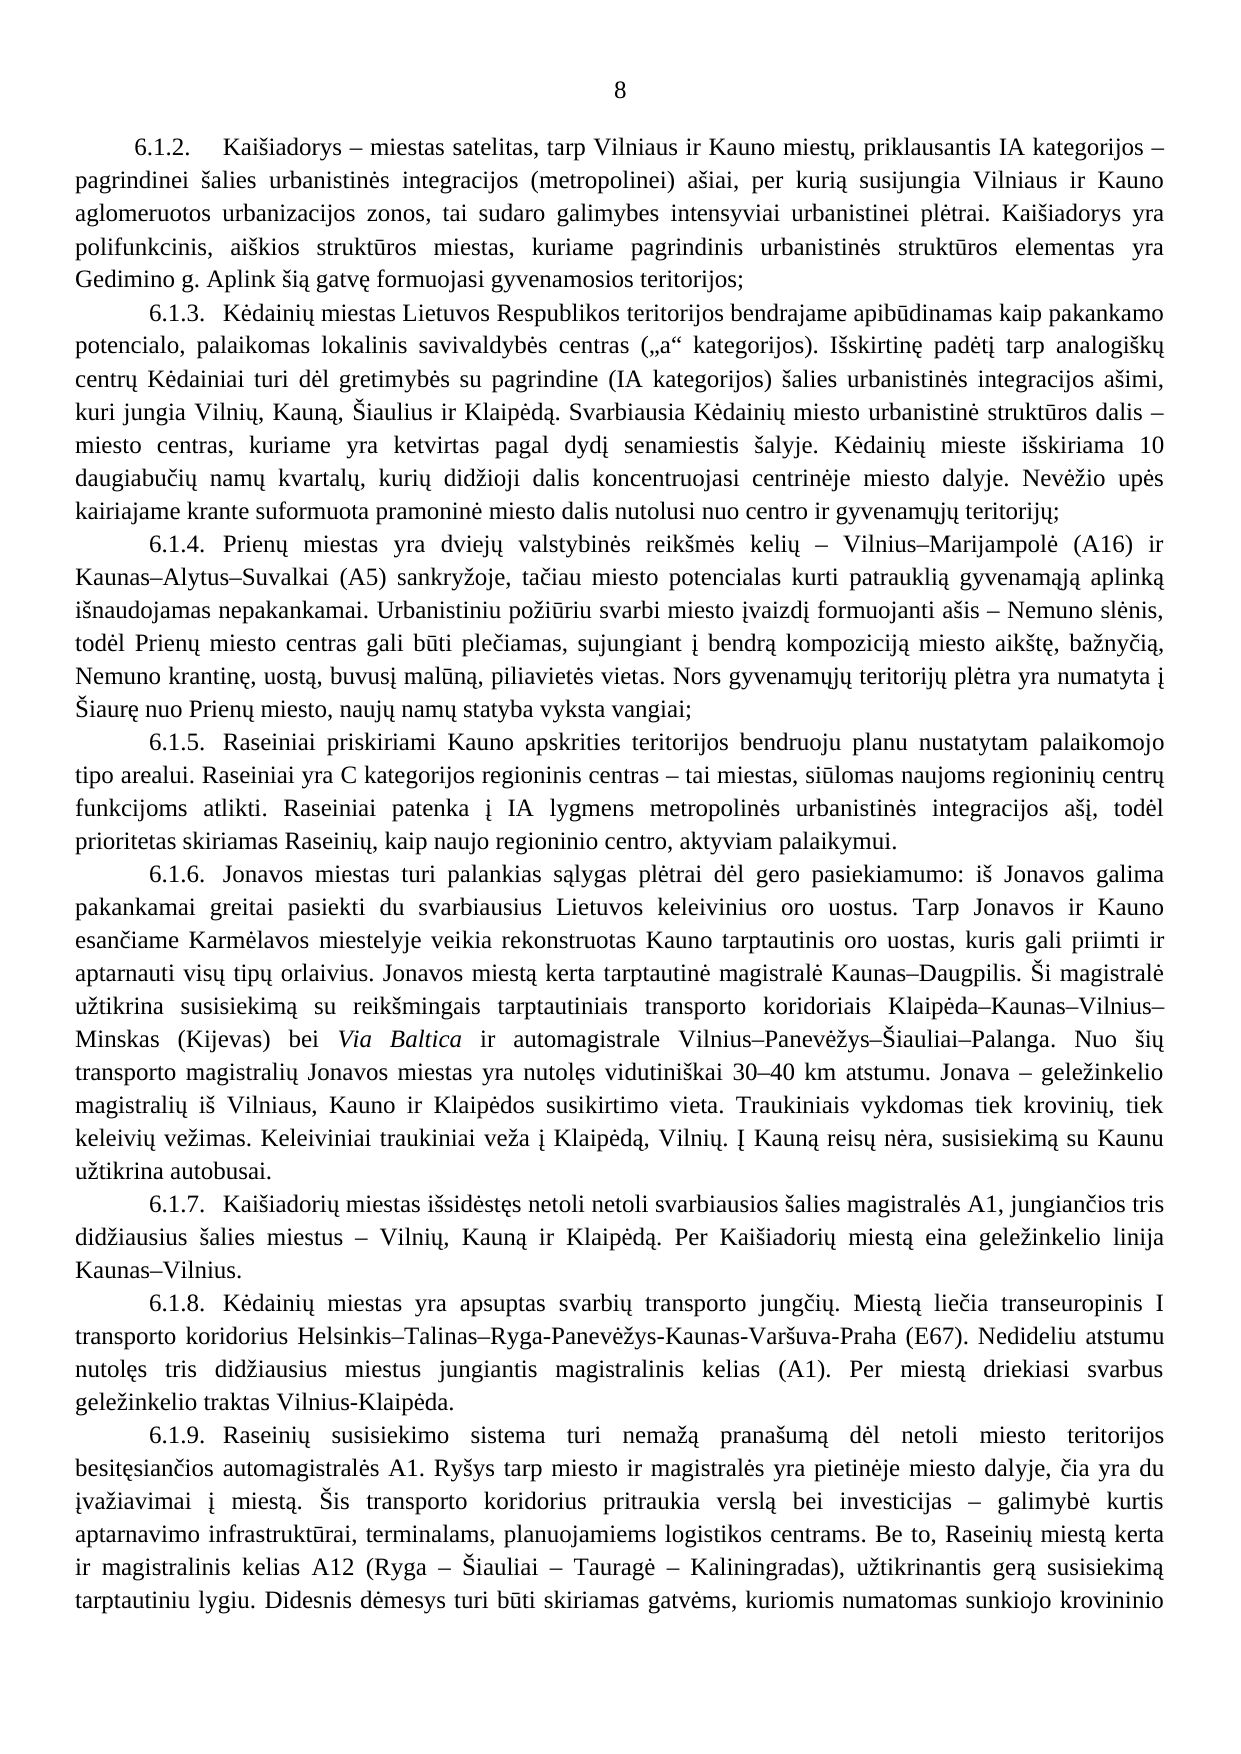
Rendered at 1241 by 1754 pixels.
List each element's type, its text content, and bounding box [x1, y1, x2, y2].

text 6.1.9. Raseinių susisiekimo sistema turi nemažą pranašumą dėl netoli miesto teritorijos besitęsiančios automagistralės A1. Ryšys tarp miesto ir magistralės yra pietinėje miesto dalyje, čia yra du įvažiavimai į miestą. Šis transporto koridorius pritraukia verslą bei investicijas – galimybė kurtis aptarnavimo infrastruktūrai, terminalams, planuojamiems logistikos centrams. Be to, Raseinių miestą kerta ir magistralinis kelias A12 (Ryga – Šiauliai – Tauragė – Kaliningradas), užtikrinantis gerą susisiekimą tarptautiniu lygiu. Didesnis dėmesys turi būti skiriamas gatvėms, kuriomis numatomas sunkiojo krovininio [75, 1420, 1165, 1614]
text 6.1.3. Kėdainių miestas Lietuvos Respublikos teritorijos bendrajame apibūdinamas kaip pakankamo potencialo, palaikomas lokalinis savivaldybės centras („a“ kategorijos). Išskirtinę padėtį tarp analogiškų centrų Kėdainiai turi dėl gretimybės su pagrindine (IA kategorijos) šalies urbanistinės integracijos ašimi, kuri jungia Vilnių, Kauną, Šiaulius ir Klaipėdą. Svarbiausia Kėdainių miesto urbanistinė struktūros dalis – miesto centras, kuriame yra ketvirtas pagal dydį senamiestis šalyje. Kėdainių mieste išskiriama 10 daugiabučių namų kvartalų, kurių didžioji dalis koncentruojasi centrinėje miesto dalyje. Nevėžio upės kairiajame krante suformuota pramoninė miesto dalis nutolusi nuo centro ir gyvenamųjų teritorijų; [75, 298, 1165, 524]
text 6.1.2. Kaišiadorys – miestas satelitas, tarp Vilniaus ir Kauno miestų, priklausantis IA kategorijos – pagrindinei šalies urbanistinės integracijos (metropolinei) ašiai, per kurią susijungia Vilniaus ir Kauno aglomeruotos urbanizacijos zonos, tai sudaro galimybes intensyviai urbanistinei plėtrai. Kaišiadorys yra polifunkcinis, aiškios struktūros miestas, kuriame pagrindinis urbanistinės struktūros elementas yra Gedimino g. Aplink šią gatvę formuojasi gyvenamosios teritorijos; [75, 132, 1165, 293]
text 6.1.7. Kaišiadorių miestas išsidėstęs netoli netoli svarbiausios šalies magistralės A1, jungiančios tris didžiausius šalies miestus – Vilnių, Kauną ir Klaipėdą. Per Kaišiadorių miestą eina geležinkelio linija Kaunas–Vilnius. [75, 1189, 1165, 1284]
text 6.1.6. Jonavos miestas turi palankias sąlygas plėtrai dėl gero pasiekiamumo: iš Jonavos galima pakankamai greitai pasiekti du svarbiausius Lietuvos keleivinius oro uostus. Tarp Jonavos ir Kauno esančiame Karmėlavos miestelyje veikia rekonstruotas Kauno tarptautinis oro uostas, kuris gali priimti ir aptarnauti visų tipų orlaivius. Jonavos miestą kerta tarptautinė magistralė Kaunas–Daugpilis. Ši magistralė užtikrina susisiekimą su reikšmingais tarptautiniais transporto koridoriais Klaipėda–Kaunas–Vilnius–Minskas (Kijevas) bei Via Baltica ir automagistrale Vilnius–Panevėžys–Šiauliai–Palanga. Nuo šių transporto magistralių Jonavos miestas yra nutolęs vidutiniškai 30–40 km atstumu. Jonava – geležinkelio magistralių iš Vilniaus, Kauno ir Klaipėdos susikirtimo vieta. Traukiniais vykdomas tiek krovinių, tiek keleivių vežimas. Keleiviniai traukiniai veža į Klaipėdą, Vilnių. Į Kauną reisų nėra, susisiekimą su Kaunu užtikrina autobusai. [75, 859, 1165, 1185]
text 6.1.4. Prienų miestas yra dviejų valstybinės reikšmės kelių – Vilnius–Marijampolė (A16) ir Kaunas–Alytus–Suvalkai (A5) sankryžoje, tačiau miesto potencialas kurti patrauklią gyvenamąją aplinką išnaudojamas nepakankamai. Urbanistiniu požiūriu svarbi miesto įvaizdį formuojanti ašis – Nemuno slėnis, todėl Prienų miesto centras gali būti plečiamas, sujungiant į bendrą kompoziciją miesto aikštę, bažnyčią, Nemuno krantinę, uostą, buvusį malūną, piliavietės vietas. Nors gyvenamųjų teritorijų plėtra yra numatyta į Šiaurę nuo Prienų miesto, naujų namų statyba vyksta vangiai; [75, 529, 1165, 723]
text 6.1.8. Kėdainių miestas yra apsuptas svarbių transporto jungčių. Miestą liečia transeuropinis I transporto koridorius Helsinkis–Talinas–Ryga-Panevėžys-Kaunas-Varšuva-Praha (E67). Nedideliu atstumu nutolęs tris didžiausius miestus jungiantis magistralinis kelias (A1). Per miestą driekiasi svarbus geležinkelio traktas Vilnius-Klaipėda. [75, 1288, 1165, 1416]
text 6.1.5. Raseiniai priskiriami Kauno apskrities teritorijos bendruoju planu nustatytam palaikomojo tipo arealui. Raseiniai yra C kategorijos regioninis centras – tai miestas, siūlomas naujoms regioninių centrų funkcijoms atlikti. Raseiniai patenka į IA lygmens metropolinės urbanistinės integracijos ašį, todėl prioritetas skiriamas Raseinių, kaip naujo regioninio centro, aktyviam palaikymui. [75, 727, 1165, 855]
